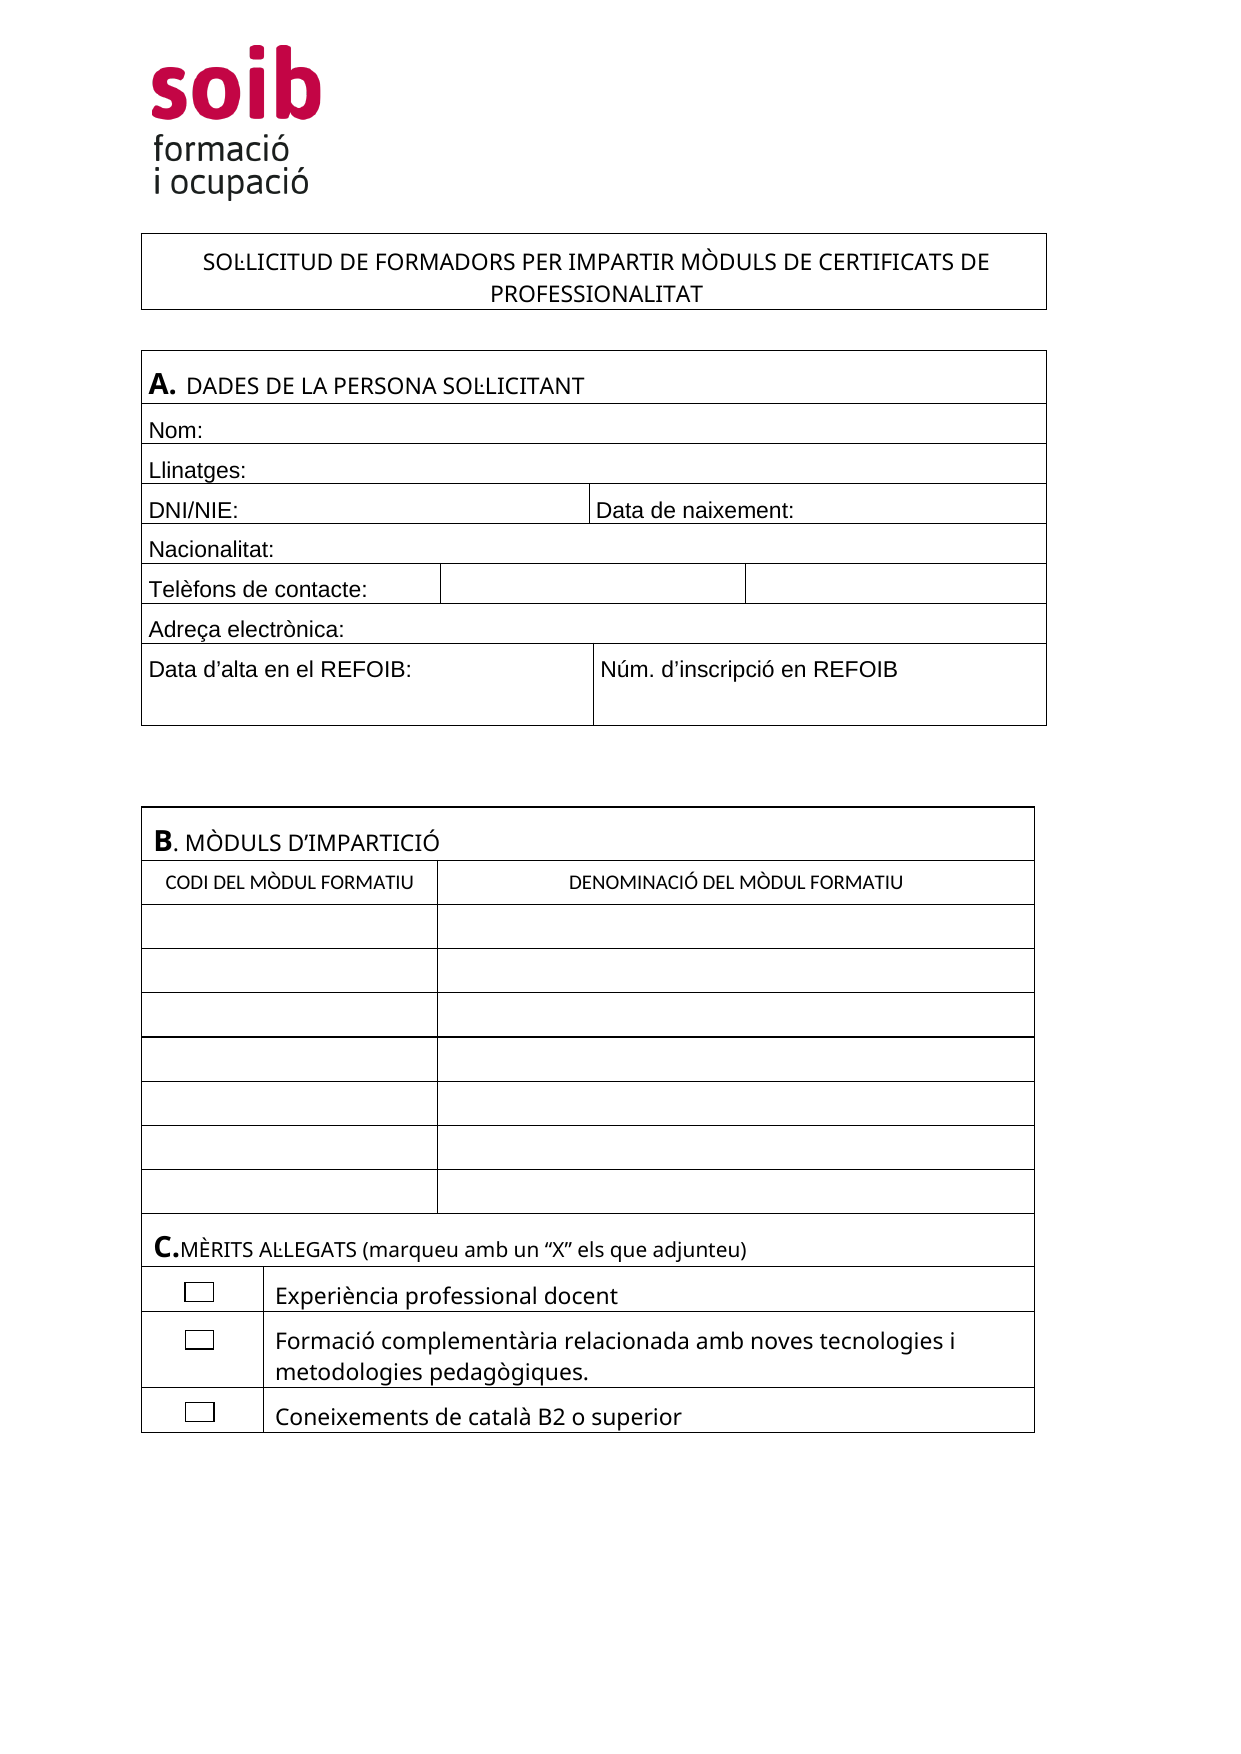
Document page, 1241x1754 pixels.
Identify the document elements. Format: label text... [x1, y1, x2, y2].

table_cell CODI DEL MÒDUL FORMATIU [142, 861, 437, 904]
table_header SOL·LICITUD DE FORMADORS PER IMPARTIR MÒDULS DE CERTIFICATS DE PROFESSIONALITAT [142, 234, 1046, 309]
table_cell [441, 564, 745, 603]
table_cell Formació complementària relacionada amb noves tecnologies i metodologies pedagògiques. [264, 1312, 1034, 1387]
table_cell Data de naixement: [590, 484, 1046, 523]
table_cell [746, 564, 1046, 603]
table_cell [438, 1170, 1034, 1213]
table_cell Núm. d’inscripció en REFOIB [594, 644, 1046, 725]
table_cell DENOMINACIÓ DEL MÒDUL FORMATIU [438, 861, 1034, 904]
table_cell [142, 1170, 437, 1213]
table_cell Llinatges: [142, 444, 1046, 483]
table_cell [142, 1388, 263, 1432]
table_cell Adreça electrònica: [142, 604, 1046, 643]
table_cell Coneixements de català B2 o superior [264, 1388, 1034, 1432]
table_cell C.MÈRITS AL·LEGATS (marqueu amb un “X” els que adjunteu) [142, 1214, 1034, 1266]
table_cell [438, 993, 1034, 1036]
table_cell Experiència professional docent [264, 1267, 1034, 1311]
table_cell [438, 1082, 1034, 1125]
table_cell [142, 1082, 437, 1125]
table_cell Telèfons de contacte: [142, 564, 440, 603]
table_cell [142, 993, 437, 1036]
table_cell [438, 1038, 1034, 1081]
table_cell Data d’alta en el REFOIB: [142, 644, 593, 725]
table_cell [438, 1126, 1034, 1169]
table_cell [438, 949, 1034, 992]
table_cell DNI/NIE: [142, 484, 589, 523]
table_cell Nacionalitat: [142, 524, 1046, 563]
table_cell [142, 1267, 263, 1311]
table_cell [142, 1038, 437, 1081]
table_cell [142, 949, 437, 992]
table_cell [142, 905, 437, 948]
table_cell [142, 1312, 263, 1387]
picture [152, 45, 321, 201]
table_header B. MÒDULS D’IMPARTICIÓ [142, 808, 1034, 860]
table_cell [438, 905, 1034, 948]
table_cell [142, 1126, 437, 1169]
table_cell Nom: [142, 404, 1046, 443]
table_header DADES DE LA PERSONA SOL·LICITANT [142, 351, 1046, 403]
